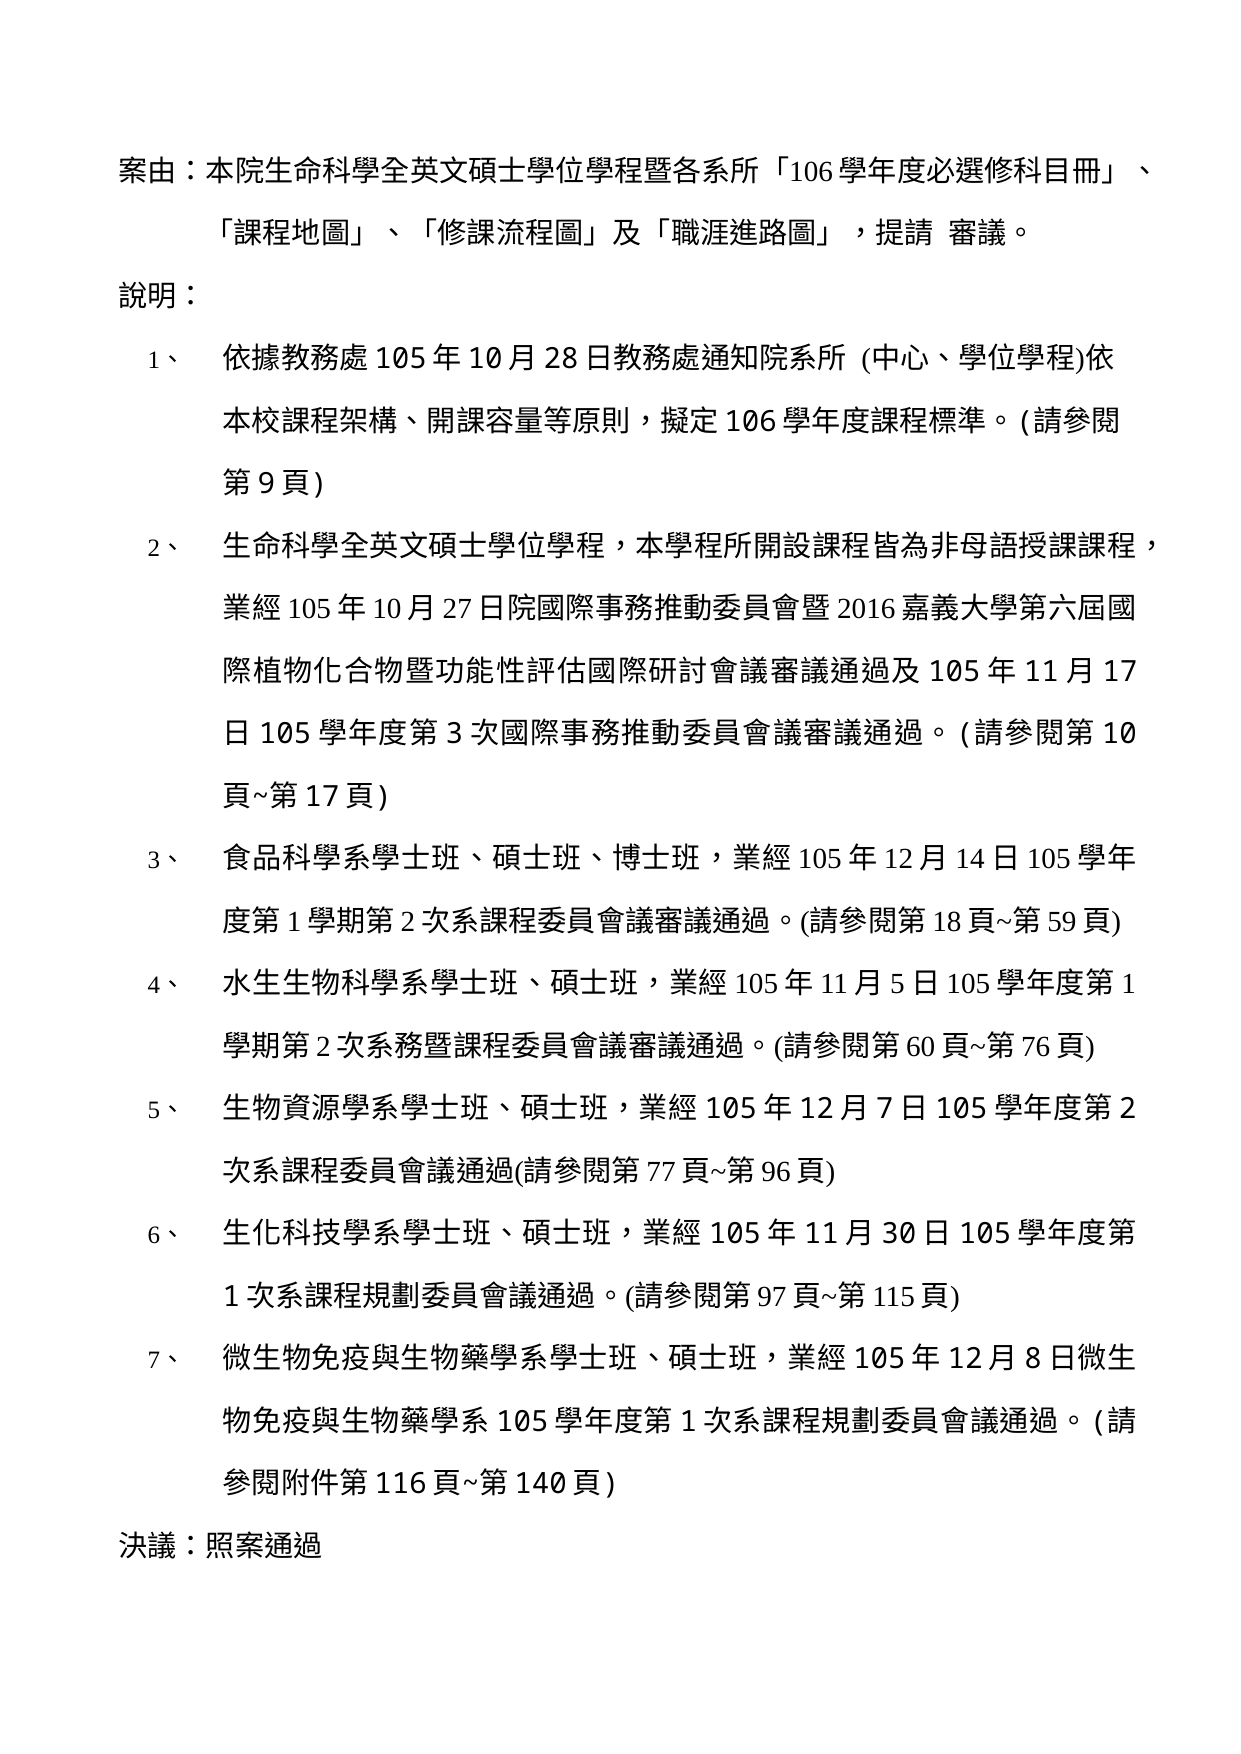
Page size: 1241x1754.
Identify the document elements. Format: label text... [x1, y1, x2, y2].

list 生化科技學系學士班、碩士班，業經105年11月30日105學年度第1次系課程規劃委員會議通過。(請參閱第97頁~第115頁) [147, 1189, 1137, 1314]
text 說明： [118, 252, 1137, 314]
list 微生物免疫與生物藥學系學士班、碩士班，業經105年12月8日微生物免疫與生物藥學系105學年度第1次系課程規劃委員會議通過。(請參閱附件第116頁~第140頁) [147, 1314, 1137, 1502]
list 水生生物科學系學士班、碩士班，業經105年11月5日105學年度第1學期第2次系務暨課程委員會議審議通過。(請參閱第60頁~第76頁) [147, 939, 1137, 1064]
text 決議：照案通過 [118, 1502, 1137, 1564]
text 案由：本院生命科學全英文碩士學位學程暨各系所「106學年度必選修科目冊」、「課程地圖」、「修課流程圖」及「職涯進路圖」，提請 審議。 [118, 127, 1137, 252]
list 食品科學系學士班、碩士班、博士班，業經105年12月14日105學年度第1學期第2次系課程委員會議審議通過。(請參閱第18頁~第59頁) [147, 814, 1137, 939]
list 生物資源學系學士班、碩士班，業經105年12月7日105學年度第2次系課程委員會議通過(請參閱第77頁~第96頁) [147, 1064, 1137, 1189]
list 生命科學全英文碩士學位學程，本學程所開設課程皆為非母語授課課程，業經105年10月27日院國際事務推動委員會暨2016嘉義大學第六屆國際植物化合物暨功能性評估國際研討會議審議通過及105年11月17日105學年度第3次國際事務推動委員會議審議通過。(請參閱第10頁~第17頁) [147, 502, 1137, 814]
list 依據教務處105年10月28日教務處通知院系所 (中心、學位學程)依本校課程架構、開課容量等原則，擬定106學年度課程標準。(請參閱第9頁) [147, 314, 1137, 502]
